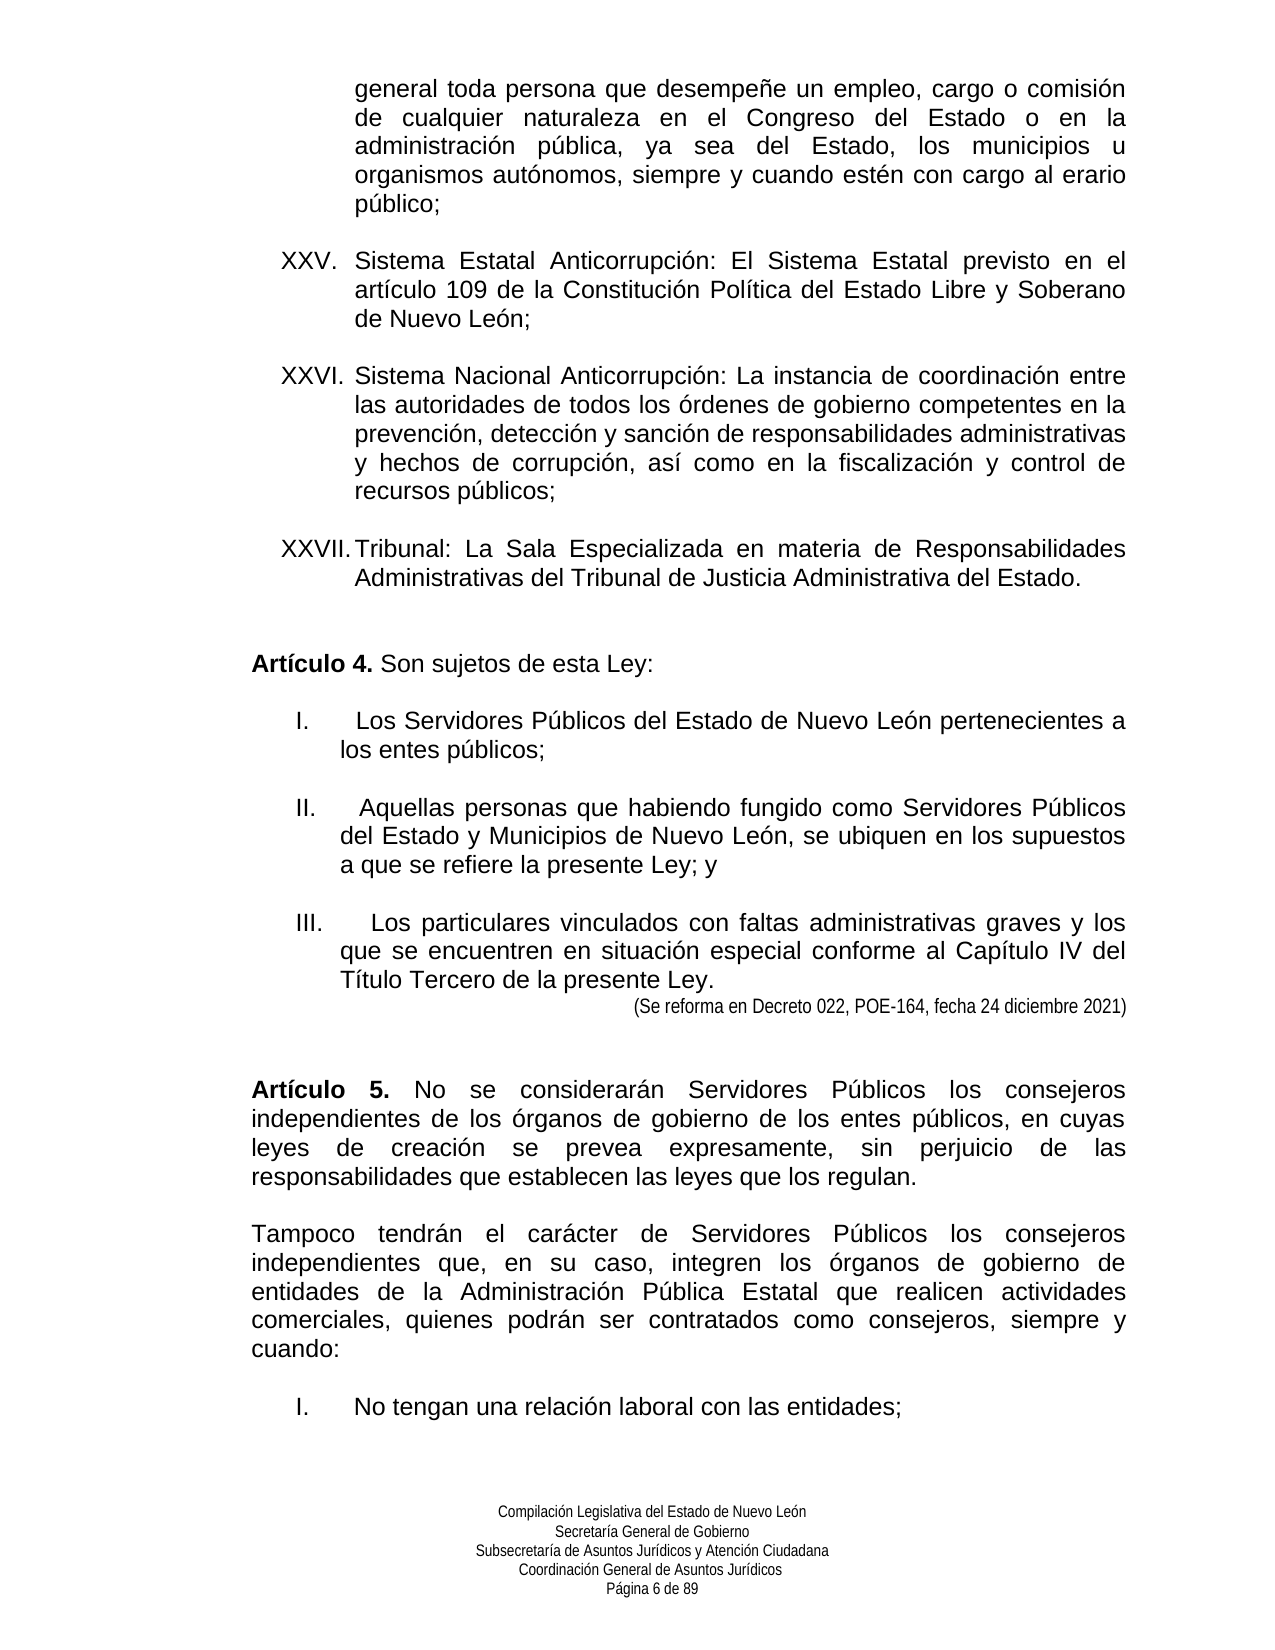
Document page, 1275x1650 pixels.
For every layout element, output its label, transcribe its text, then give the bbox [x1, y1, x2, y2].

list general toda persona que desempeñe un empleo, cargo o comisión de cualquier naturaleza en el Congreso del Estado o en la administración pública, ya sea del Estado, los municipios u organismos autónomos, siempre y cuando estén con cargo al erario público; [281, 74, 1127, 218]
list No tengan una relación laboral con las entidades; [295, 1392, 1127, 1420]
list Sistema Nacional Anticorrupción: La instancia de coordinación entre las autoridades de todos los órdenes de gobierno competentes en la prevención, detección y sanción de responsabilidades administrativas y hechos de corrupción, así como en la fiscalización y control de recursos públicos; [281, 361, 1127, 505]
list Aquellas personas que habiendo fungido como Servidores Públicos del Estado y Municipios de Nuevo León, se ubiquen en los supuestos a que se refiere la presente Ley; y [295, 793, 1127, 879]
list Los Servidores Públicos del Estado de Nuevo León pertenecientes a los entes públicos; [295, 706, 1127, 764]
text (Se reforma en Decreto 022, POE-164, fecha 24 diciembre 2021) [251, 994, 1127, 1018]
text Tampoco tendrán el carácter de Servidores Públicos los consejeros independientes que, en su caso, integren los órganos de gobierno de entidades de la Administración Pública Estatal que realicen actividades comerciales, quienes podrán ser contratados como consejeros, siempre y cuando: [251, 1219, 1127, 1363]
list Sistema Estatal Anticorrupción: El Sistema Estatal previsto en el artículo 109 de la Constitución Política del Estado Libre y Soberano de Nuevo León; [281, 246, 1127, 333]
list Los particulares vinculados con faltas administrativas graves y los que se encuentren en situación especial conforme al Capítulo IV del Título Tercero de la presente Ley. [295, 908, 1127, 994]
list Tribunal: La Sala Especializada en materia de Responsabilidades Administrativas del Tribunal de Justicia Administrativa del Estado. [281, 534, 1127, 591]
text Artículo 5. No se considerarán Servidores Públicos los consejeros independientes de los órganos de gobierno de los entes públicos, en cuyas leyes de creación se prevea expresamente, sin perjuicio de las responsabilidades que establecen las leyes que los regulan. [251, 1075, 1127, 1190]
text Artículo 4. Son sujetos de esta Ley: [251, 649, 1127, 678]
